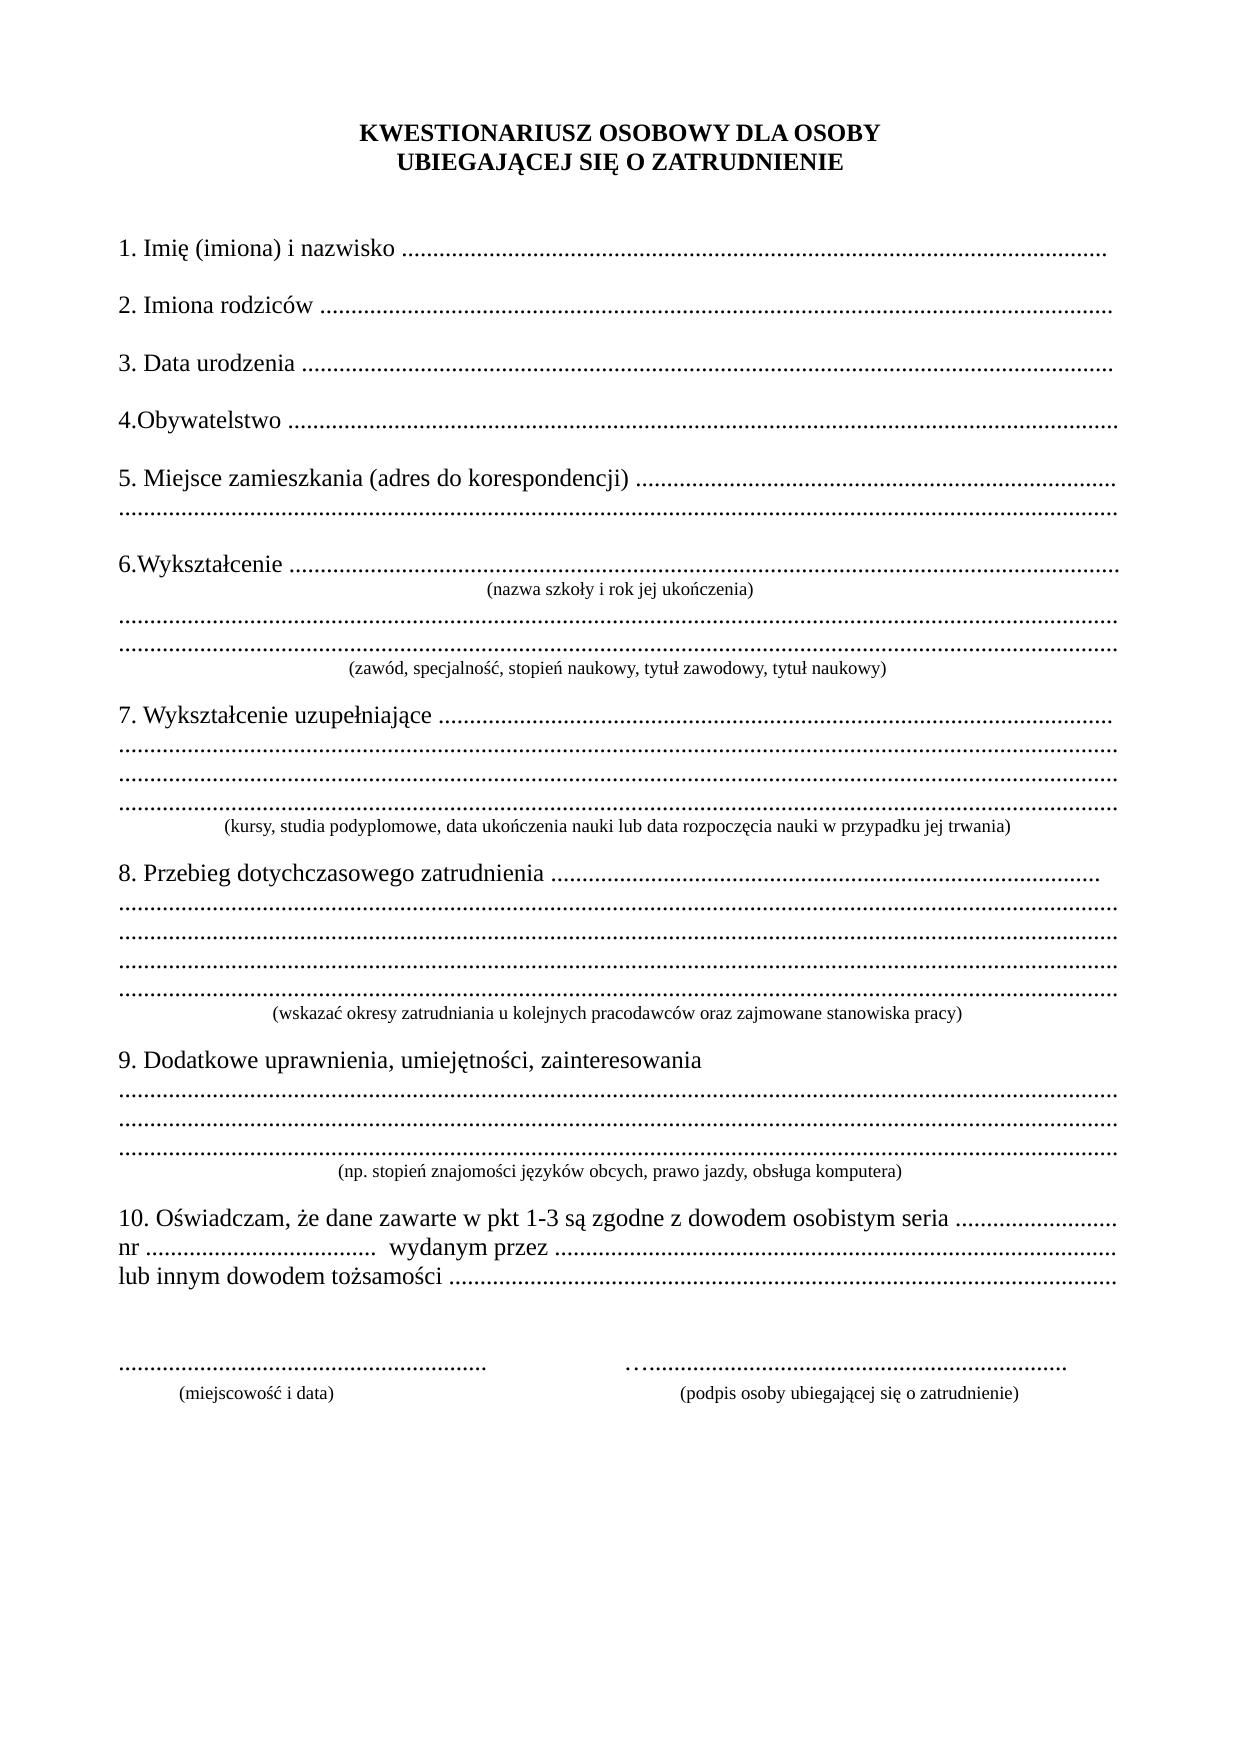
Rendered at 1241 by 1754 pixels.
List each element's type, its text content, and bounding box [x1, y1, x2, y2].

text ................................................................................................................................................................ [118, 1103, 1122, 1132]
text ................................................................................................................................................................ [118, 729, 1122, 758]
text lub innym dowodem tożsamości ........................................................................................................... [118, 1261, 1122, 1290]
text ................................................................................................................................................................ [118, 887, 1122, 916]
text (nazwa szkoły i rok jej ukończenia) [118, 578, 1122, 600]
text ................................................................................................................................................................ [118, 916, 1122, 945]
text (miejscowość i data) (podpis osoby ubiegającej się o zatrudnienie) [118, 1376, 1122, 1405]
text (wskazać okresy zatrudniania u kolejnych pracodawców oraz zajmowane stanowiska pracy) [118, 1002, 1122, 1024]
text 5. Miejsce zamieszkania (adres do korespondencji) ............................................................................. [118, 463, 1122, 492]
text ................................................................................................................................................................ [118, 758, 1122, 787]
text ................................................................................................................................................................ [118, 1132, 1122, 1160]
text 9. Dodatkowe uprawnienia, umiejętności, zainteresowania [118, 1045, 1122, 1074]
text ................................................................................................................................................................ [118, 973, 1122, 1002]
text (kursy, studia podyplomowe, data ukończenia nauki lub data rozpoczęcia nauki w przypadku jej trwania) [118, 815, 1122, 837]
text 7. Wykształcenie uzupełniające ............................................................................................................ [118, 700, 1122, 729]
text ................................................................................................................................................................ [118, 600, 1122, 628]
text 4.Obywatelstwo ..................................................................................................................................... [118, 406, 1122, 434]
text ................................................................................................................................................................ [118, 492, 1122, 521]
text 6.Wykształcenie ..................................................................................................................................... [118, 549, 1122, 578]
text 10. Oświadczam, że dane zawarte w pkt 1-3 są zgodne z dowodem osobistym seria .......................... nr ..................................... wydanym przez .......................................................................................... [118, 1203, 1122, 1261]
text KWESTIONARIUSZ OSOBOWY DLA OSOBY [118, 118, 1122, 147]
text ................................................................................................................................................................ [118, 945, 1122, 973]
text 2. Imiona rodziców ............................................................................................................................... [118, 291, 1122, 319]
text (zawód, specjalność, stopień naukowy, tytuł zawodowy, tytuł naukowy) [118, 657, 1122, 679]
text ................................................................................................................................................................ [118, 1074, 1122, 1103]
text 1. Imię (imiona) i nazwisko ................................................................................................................. [118, 233, 1122, 262]
text ................................................................................................................................................................ [118, 787, 1122, 815]
text 8. Przebieg dotychczasowego zatrudnienia ........................................................................................ [118, 858, 1122, 887]
text (np. stopień znajomości języków obcych, prawo jazdy, obsługa komputera) [118, 1160, 1122, 1182]
text UBIEGAJĄCEJ SIĘ O ZATRUDNIENIE [118, 147, 1122, 176]
text ................................................................................................................................................................ [118, 628, 1122, 657]
text ........................................................... …................................................................... [118, 1347, 1122, 1376]
text 3. Data urodzenia .................................................................................................................................. [118, 348, 1122, 377]
